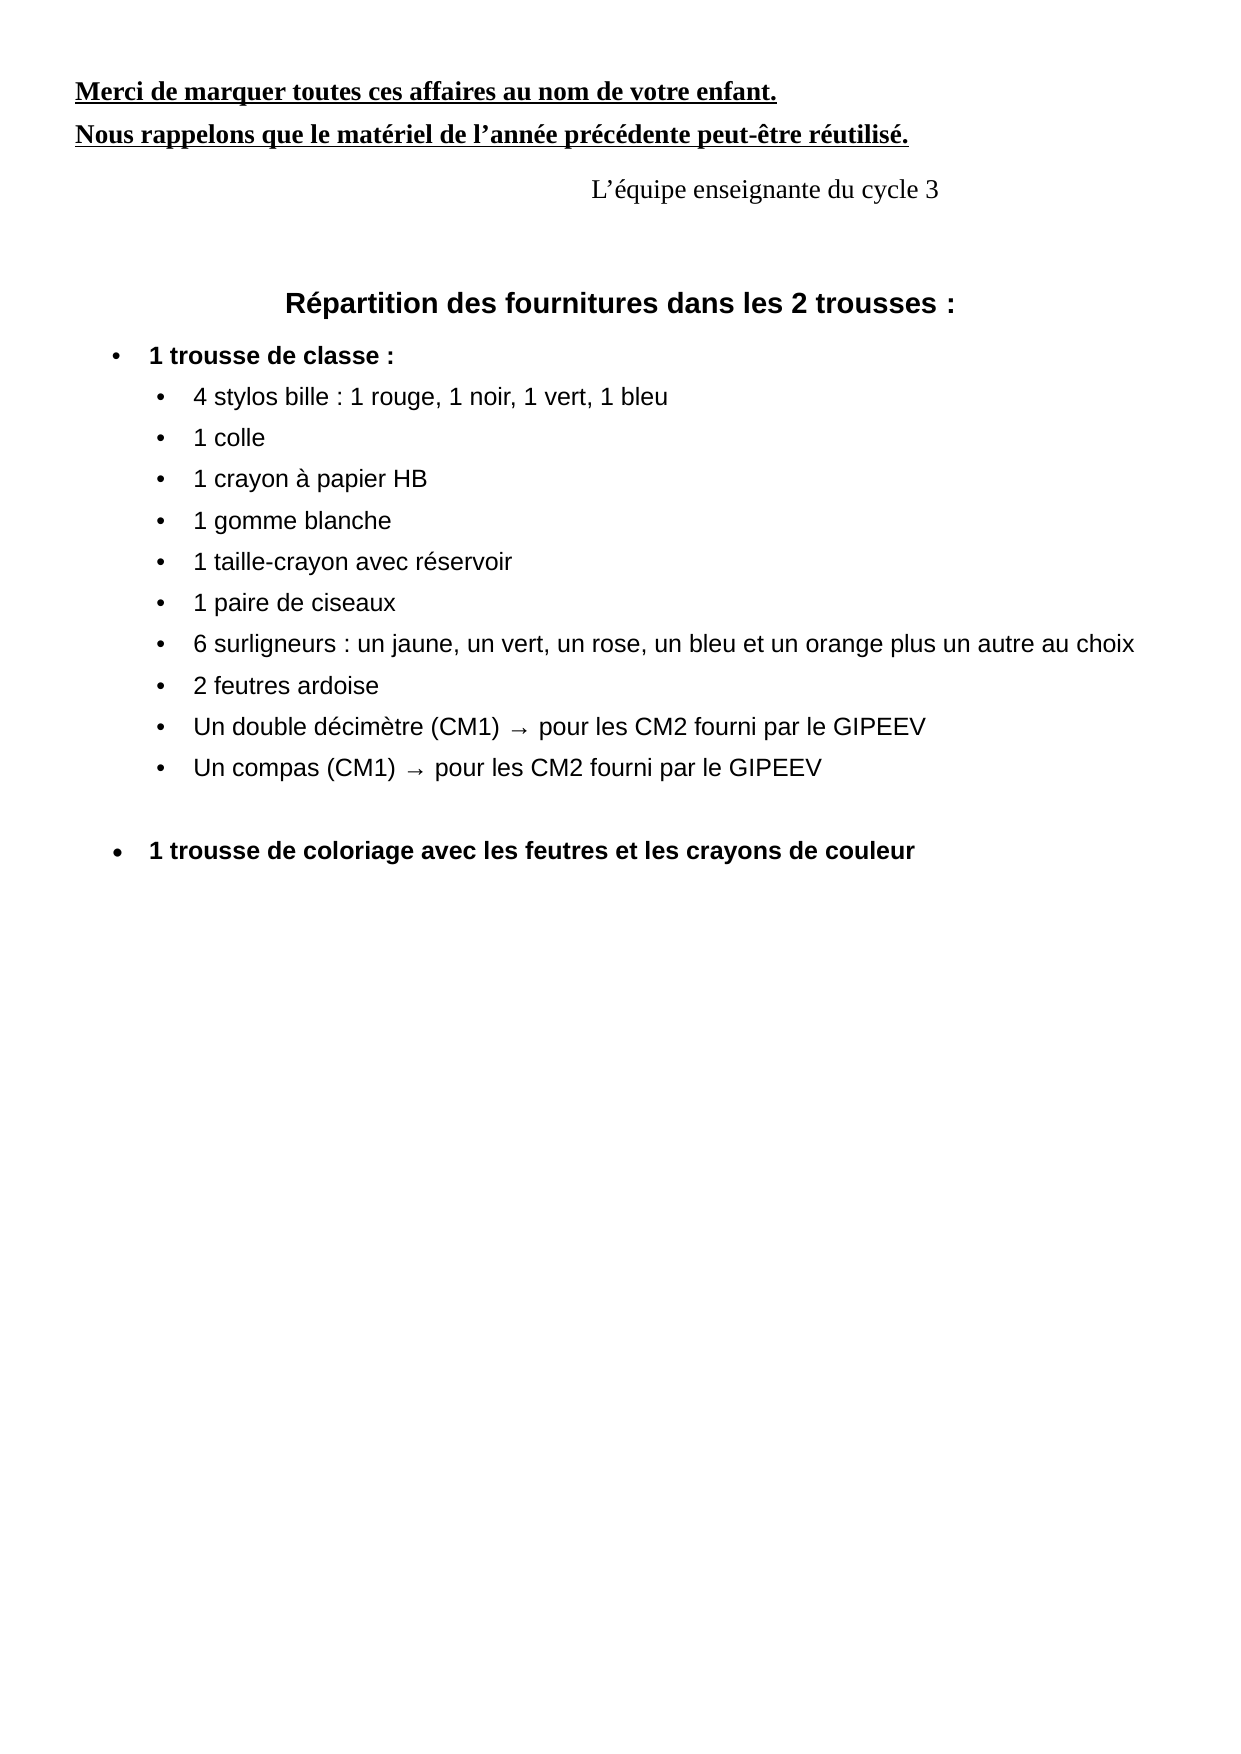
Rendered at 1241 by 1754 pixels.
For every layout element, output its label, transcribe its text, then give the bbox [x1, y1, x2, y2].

list Un compas (CM1) → pour les CM2 fourni par le GIPEEV [156, 753, 1165, 782]
list 1 gomme blanche [156, 506, 1165, 534]
text L’équipe enseignante du cycle 3 [75, 173, 1165, 204]
text Merci de marquer toutes ces affaires au nom de votre enfant. [75, 75, 1165, 106]
list 1 trousse de classe : [112, 341, 1165, 369]
list 1 crayon à papier HB [156, 464, 1165, 493]
text Répartition des fournitures dans les 2 trousses : [75, 286, 1165, 320]
list 2 feutres ardoise [156, 671, 1165, 699]
list 6 surligneurs : un jaune, un vert, un rose, un bleu et un orange plus un autre au choix [156, 629, 1165, 658]
list Un double décimètre (CM1) → pour les CM2 fourni par le GIPEEV [156, 712, 1165, 741]
text Nous rappelons que le matériel de l’année précédente peut-être réutilisé. [75, 119, 1165, 150]
list 1 colle [156, 423, 1165, 452]
list 1 paire de ciseaux [156, 588, 1165, 617]
list 1 taille-crayon avec réservoir [156, 547, 1165, 576]
list 4 stylos bille : 1 rouge, 1 noir, 1 vert, 1 bleu [156, 382, 1165, 411]
list 1 trousse de coloriage avec les feutres et les crayons de couleur [112, 836, 1165, 865]
